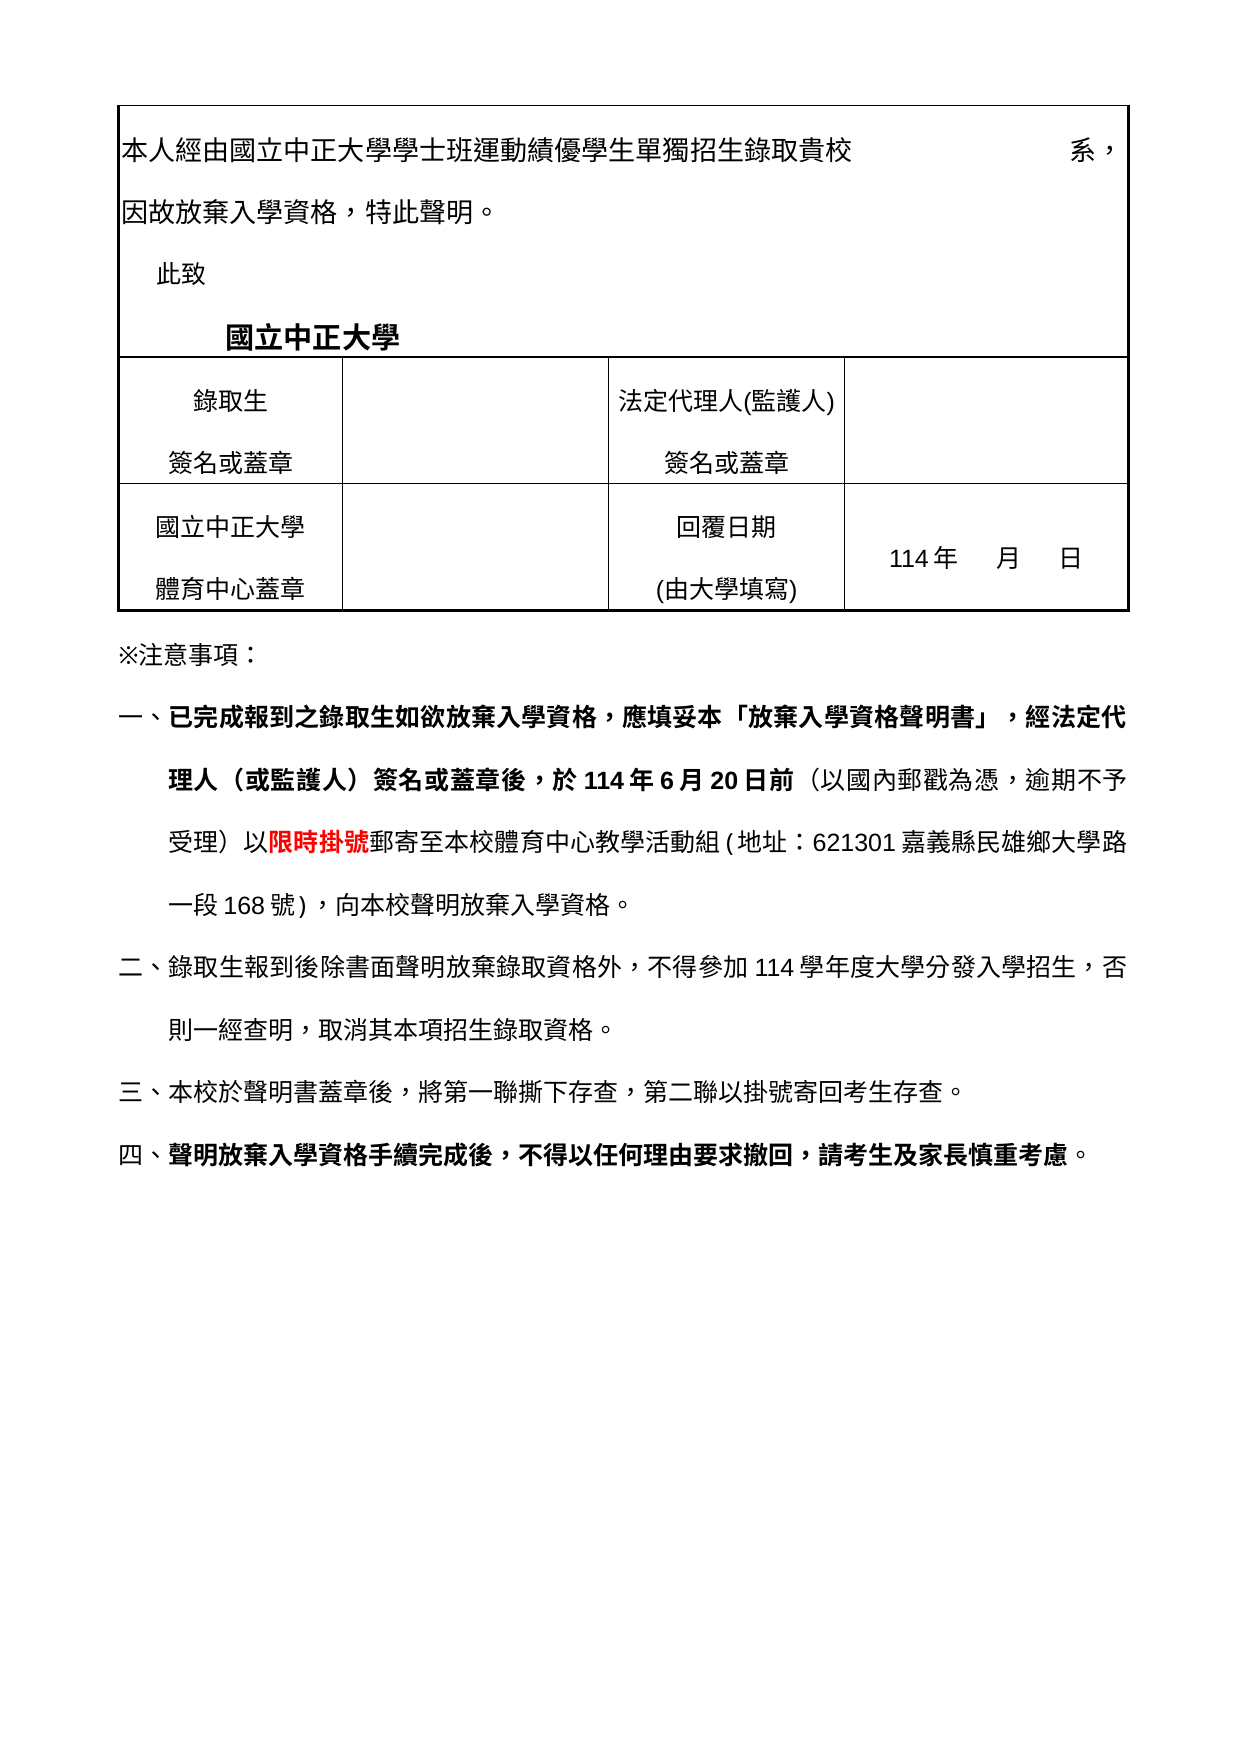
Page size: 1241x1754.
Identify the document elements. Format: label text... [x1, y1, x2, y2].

table_cell [845, 358, 1127, 482]
table_cell 本人經由國立中正大學學士班運動績優學生單獨招生錄取貴校 系，因故放棄入學資格，特此聲明。 此致 國立中正大學 [120, 106, 1127, 356]
text 二、錄取生報到後除書面聲明放棄錄取資格外，不得參加114學年度大學分發入學招生，否則一經查明，取消其本項招生錄取資格。 [118, 924, 1128, 1049]
text ※注意事項： [118, 612, 1122, 674]
table_cell 國立中正大學 體育中心蓋章 [120, 484, 342, 608]
text 四、聲明放棄入學資格手續完成後，不得以任何理由要求撤回，請考生及家長慎重考慮。 [118, 1112, 1128, 1174]
table_cell 法定代理人(監護人) 簽名或蓋章 [609, 358, 844, 482]
table_cell 回覆日期 (由大學填寫) [609, 484, 844, 608]
text 三、本校於聲明書蓋章後，將第一聯撕下存查，第二聯以掛號寄回考生存查。 [118, 1049, 1122, 1112]
table_cell [343, 484, 608, 608]
table_cell 錄取生 簽名或蓋章 [120, 358, 342, 482]
table_cell [343, 358, 608, 482]
table_cell 114年 月 日 [845, 484, 1127, 608]
text 一、已完成報到之錄取生如欲放棄入學資格，應填妥本「放棄入學資格聲明書」，經法定代理人（或監護人）簽名或蓋章後，於114年6月20日前（以國內郵戳為憑，逾期不予受理）以限時掛號郵寄至本校體育中心教學活動組(地址：621301嘉義縣民雄鄉大學路一段168號)，向本校聲明放棄入學資格。 [118, 674, 1128, 924]
